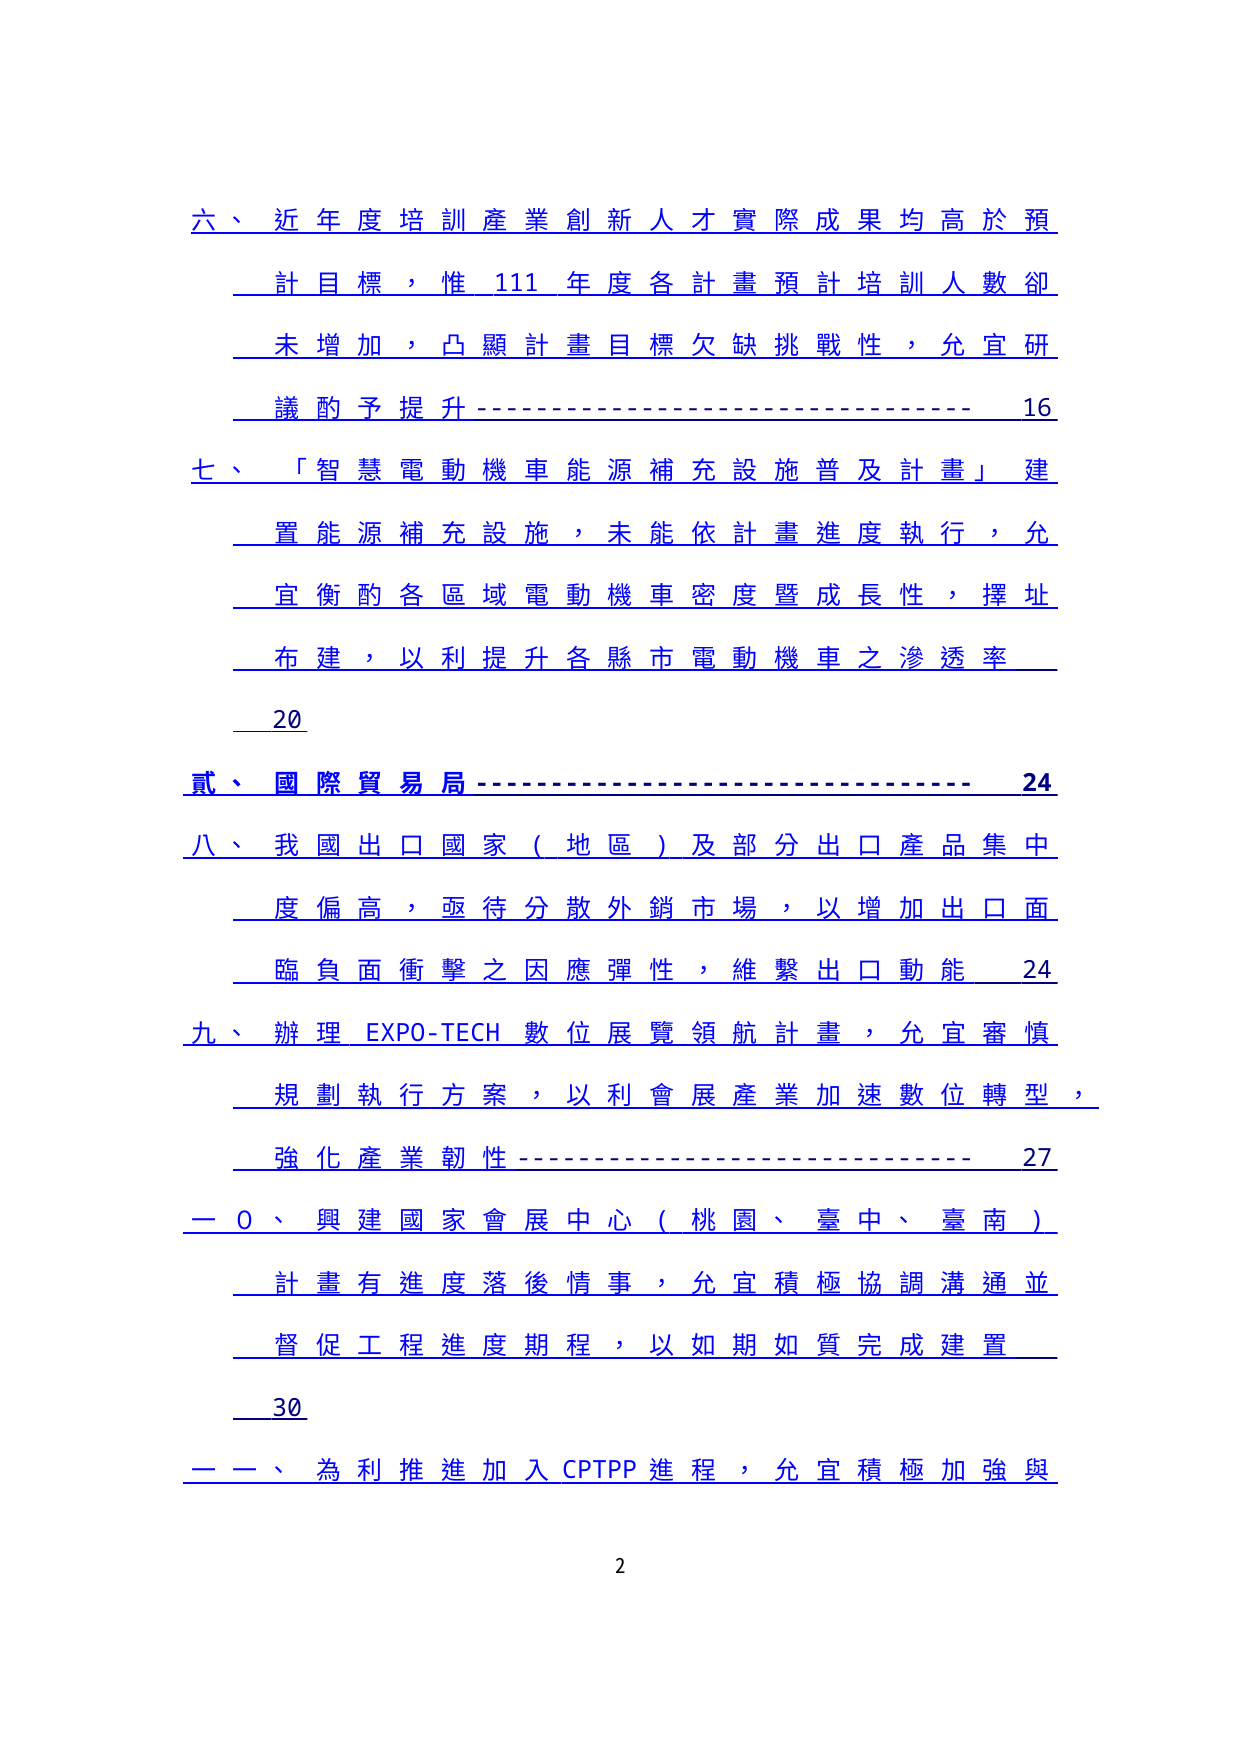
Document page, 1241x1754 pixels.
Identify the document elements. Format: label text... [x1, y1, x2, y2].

text 九、辦理EXPO-TECH數位展覽領航計畫，允宜審慎規劃執行方案，以利會展產業加速數位轉型，強化產業韌性 27 [183, 1046, 1058, 1177]
text 度偏高，亟待分散外銷市場，以增加出口面臨負面衝擊之因應彈性，維繫出口動能 24 [183, 859, 1058, 990]
text 八、我國出口國家(地區)及部分出口產品集中 [183, 802, 1058, 857]
text 九、辦理EXPO-TECH數位展覽領航計畫，允宜審慎規劃執行方案，以利會展產業加速數位轉型，強化產業韌性 27 [183, 990, 1058, 1044]
text 一０、興建國家會展中心(桃園、臺中、臺南) [183, 1177, 1058, 1232]
text 六、近年度培訓產業創新人才實際成果均高於預計目標，惟111年度各計畫預計培訓人數卻未增加，凸顯計畫目標欠缺挑戰性，允宜研議酌予提升 16 [183, 177, 1058, 427]
text 計畫有進度落後情事，允宜積極協調溝通並督促工程進度期程，以如期如質完成建置 30 [183, 1234, 1058, 1427]
text 一一、為利推進加入CPTPP進程，允宜積極加強與 [183, 1427, 1058, 1482]
text [183, 1484, 1058, 1490]
text [183, 796, 1058, 802]
text 七、「智慧電動機車能源補充設施普及計畫」建置能源補充設施，未能依計畫進度執行，允宜衡酌各區域電動機車密度暨成長性，擇址布建，以利提升各縣市電動機車之滲透率 20 [183, 427, 1058, 740]
text 貳、國際貿易局 24 [183, 740, 1058, 794]
